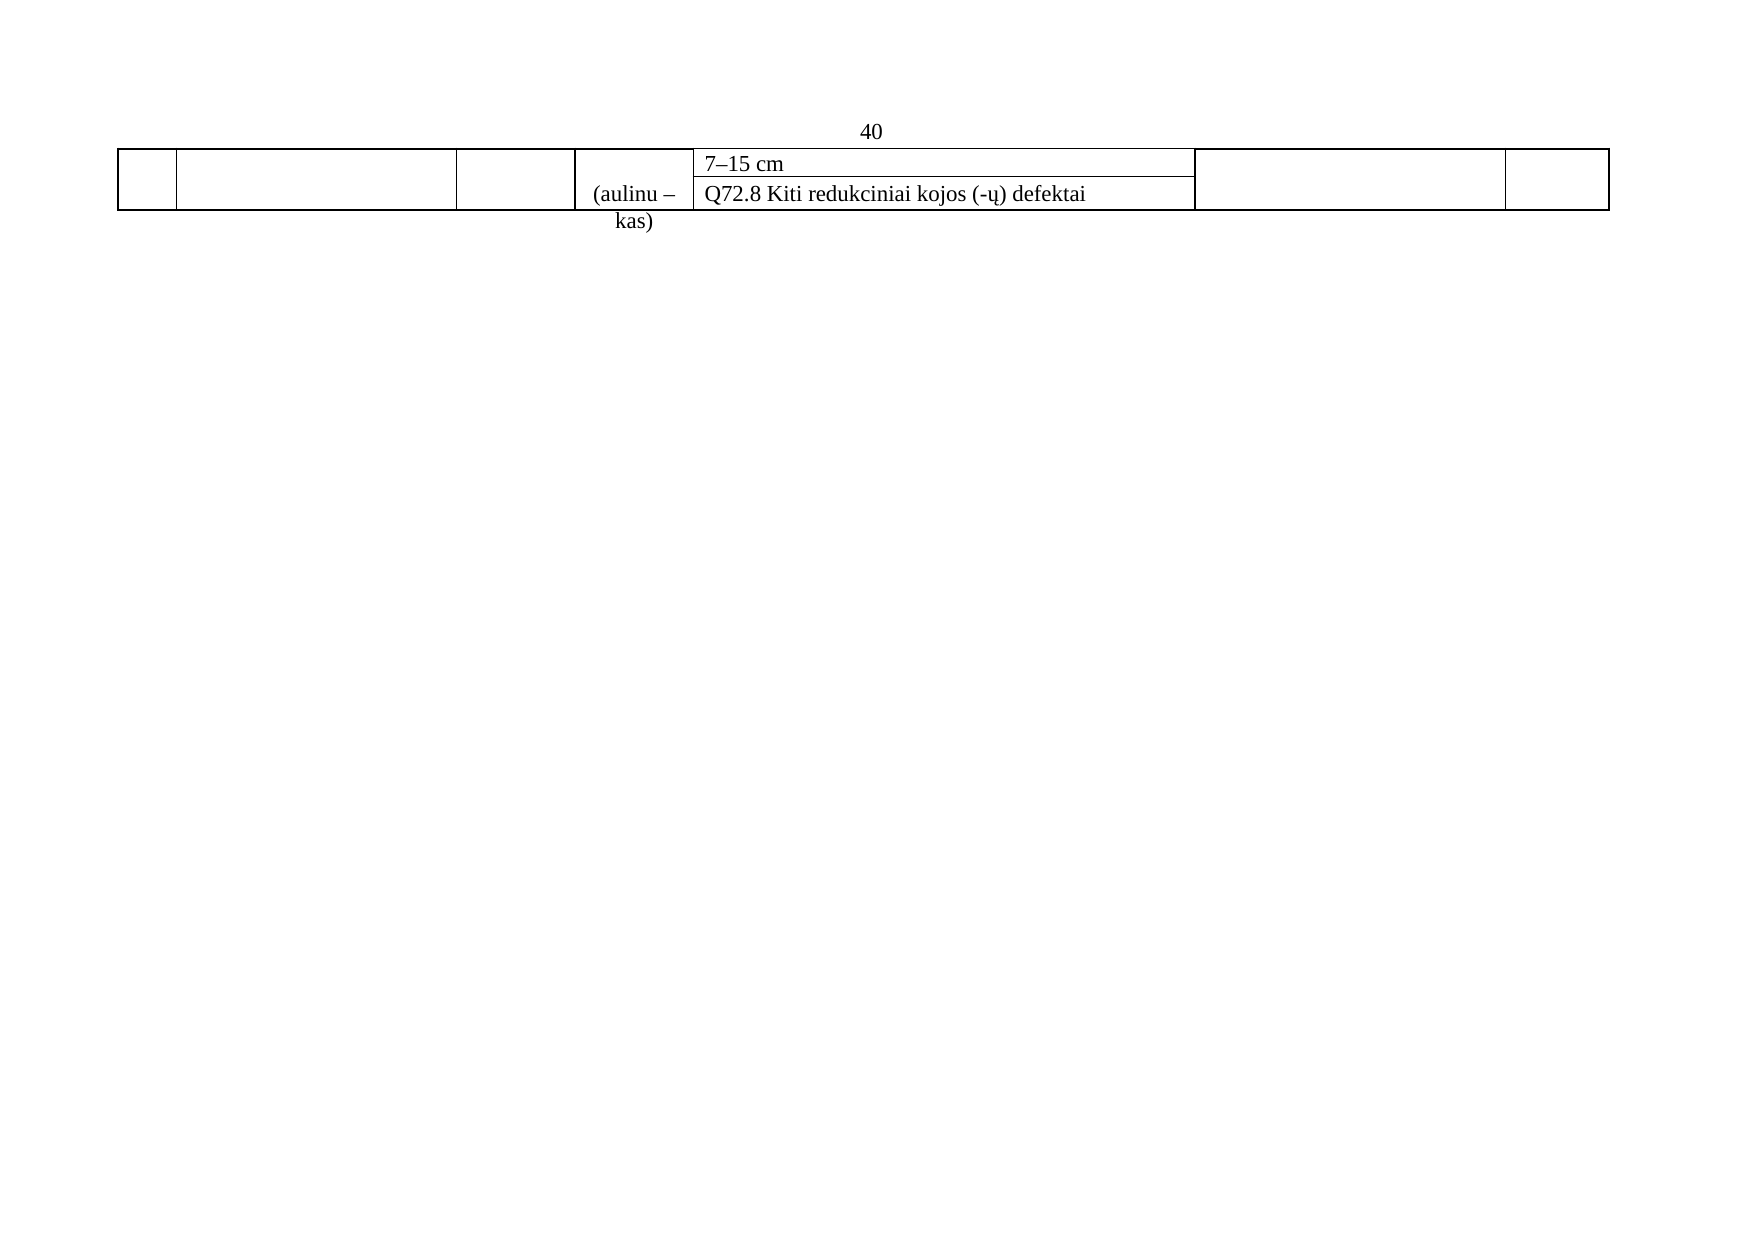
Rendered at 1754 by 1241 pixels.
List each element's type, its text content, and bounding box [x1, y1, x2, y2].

table_cell [1196, 150, 1505, 209]
table_cell [1506, 150, 1608, 209]
table_cell 100,21 (basutė) 115,27 (pusbatis) 118,16 (batukas) 121,64 (aulinu –kas) [576, 150, 693, 209]
table_cell Q72.8 Kiti redukciniai kojos (-ų) defektai [694, 177, 1194, 209]
table_cell [119, 150, 176, 209]
table_cell [457, 150, 574, 209]
table_cell [177, 150, 456, 209]
table_cell 7‒15 cm [694, 149, 1194, 176]
